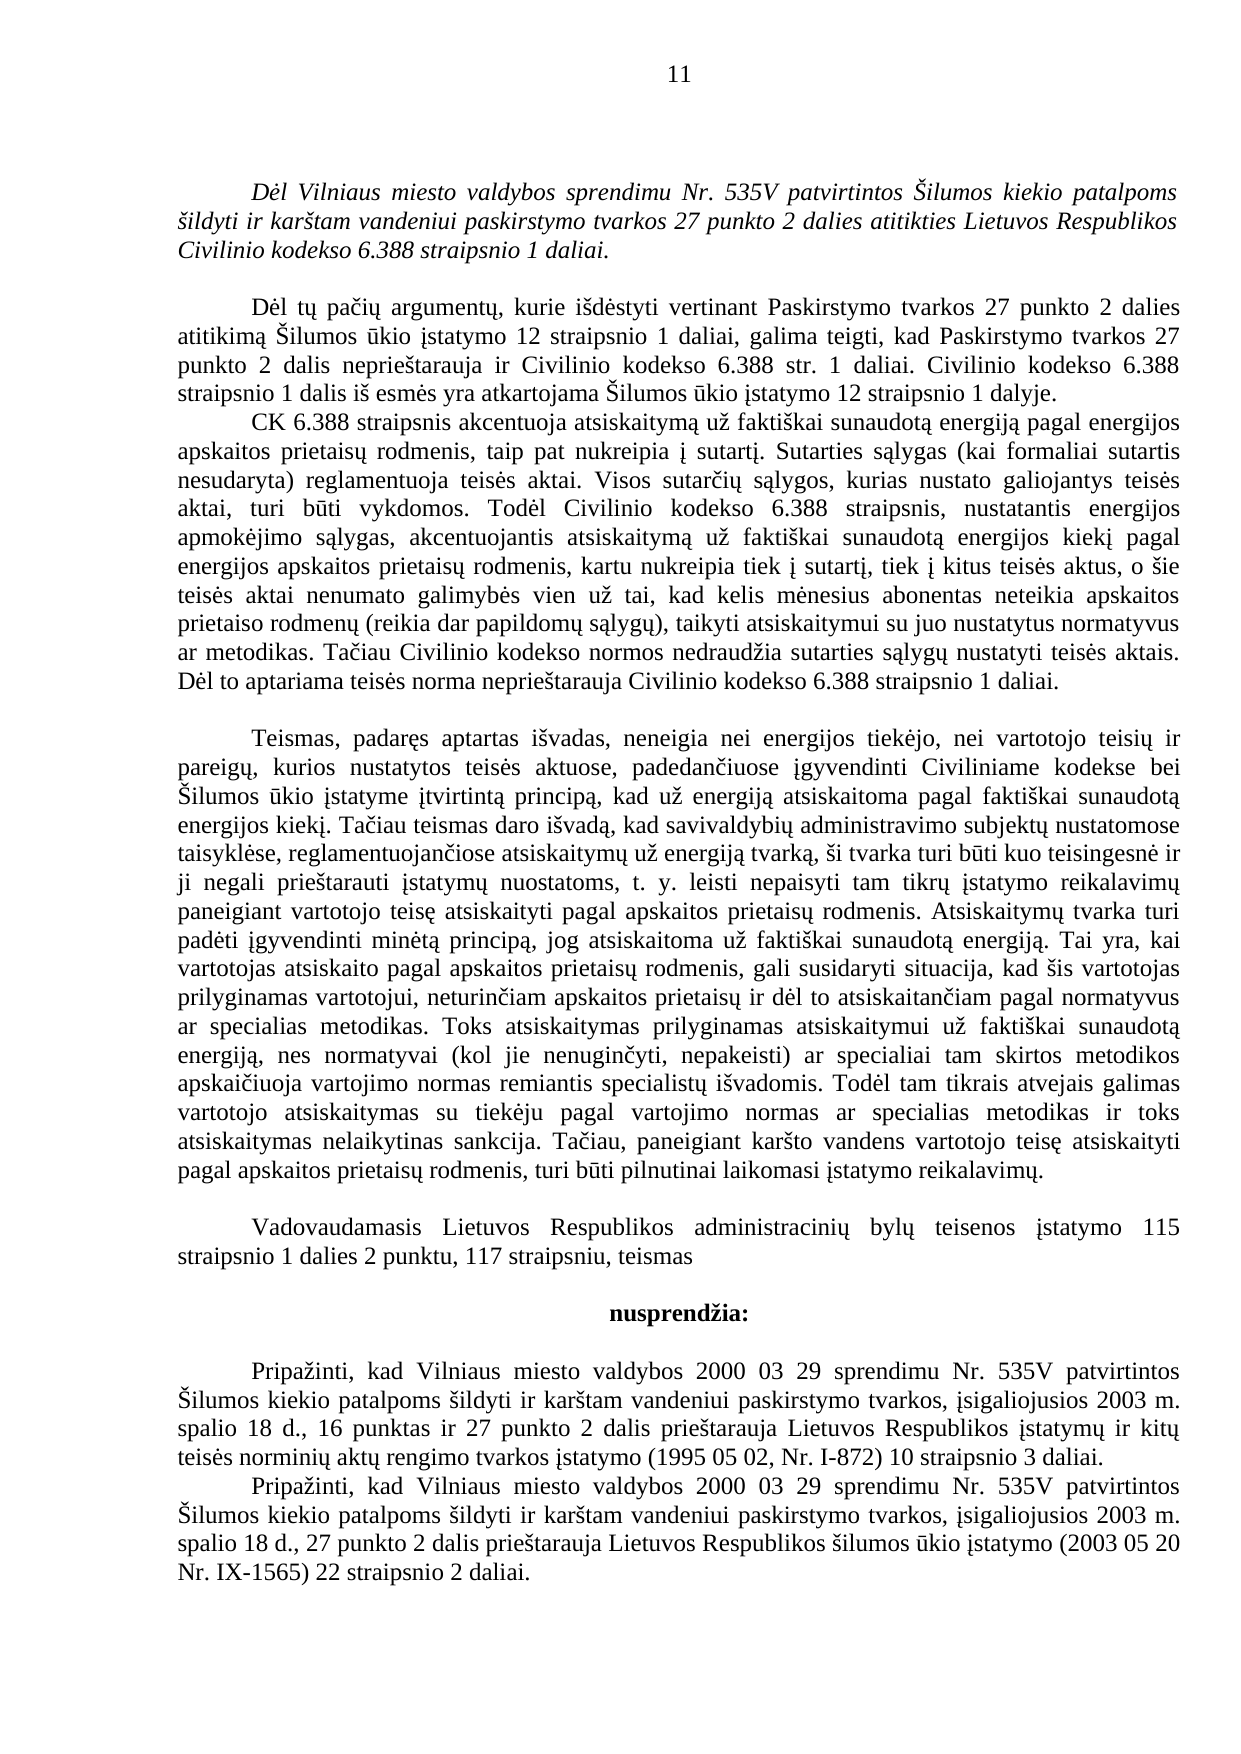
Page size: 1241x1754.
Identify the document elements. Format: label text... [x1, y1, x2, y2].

text Pripažinti, kad Vilniaus miesto valdybos 2000 03 29 sprendimu Nr. 535V patvirtintos Šilumos kiekio patalpoms šildyti ir karštam vandeniui paskirstymo tvarkos, įsigaliojusios 2003 m. spalio 18 d., 27 punkto 2 dalis prieštarauja Lietuvos Respublikos šilumos ūkio įstatymo (2003 05 20 Nr. IX-1565) 22 straipsnio 2 daliai. [177, 1471, 1181, 1586]
text CK 6.388 straipsnis akcentuoja atsiskaitymą už faktiškai sunaudotą energiją pagal energijos apskaitos prietaisų rodmenis, taip pat nukreipia į sutartį. Sutarties sąlygas (kai formaliai sutartis nesudaryta) reglamentuoja teisės aktai. Visos sutarčių sąlygos, kurias nustato galiojantys teisės aktai, turi būti vykdomos. Todėl Civilinio kodekso 6.388 straipsnis, nustatantis energijos apmokėjimo sąlygas, akcentuojantis atsiskaitymą už faktiškai sunaudotą energijos kiekį pagal energijos apskaitos prietaisų rodmenis, kartu nukreipia tiek į sutartį, tiek į kitus teisės aktus, o šie teisės aktai nenumato galimybės vien už tai, kad kelis mėnesius abonentas neteikia apskaitos prietaiso rodmenų (reikia dar papildomų sąlygų), taikyti atsiskaitymui su juo nustatytus normatyvus ar metodikas. Tačiau Civilinio kodekso normos nedraudžia sutarties sąlygų nustatyti teisės aktais. Dėl to aptariama teisės norma neprieštarauja Civilinio kodekso 6.388 straipsnio 1 daliai. [177, 407, 1181, 695]
text nusprendžia: [177, 1298, 1181, 1327]
text Teismas, padaręs aptartas išvadas, neneigia nei energijos tiekėjo, nei vartotojo teisių ir pareigų, kurios nustatytos teisės aktuose, padedančiuose įgyvendinti Civiliniame kodekse bei Šilumos ūkio įstatyme įtvirtintą principą, kad už energiją atsiskaitoma pagal faktiškai sunaudotą energijos kiekį. Tačiau teismas daro išvadą, kad savivaldybių administravimo subjektų nustatomose taisyklėse, reglamentuojančiose atsiskaitymų už energiją tvarką, ši tvarka turi būti kuo teisingesnė ir ji negali prieštarauti įstatymų nuostatoms, t. y. leisti nepaisyti tam tikrų įstatymo reikalavimų paneigiant vartotojo teisę atsiskaityti pagal apskaitos prietaisų rodmenis. Atsiskaitymų tvarka turi padėti įgyvendinti minėtą principą, jog atsiskaitoma už faktiškai sunaudotą energiją. Tai yra, kai vartotojas atsiskaito pagal apskaitos prietaisų rodmenis, gali susidaryti situacija, kad šis vartotojas prilyginamas vartotojui, neturinčiam apskaitos prietaisų ir dėl to atsiskaitančiam pagal normatyvus ar specialias metodikas. Toks atsiskaitymas prilyginamas atsiskaitymui už faktiškai sunaudotą energiją, nes normatyvai (kol jie nenuginčyti, nepakeisti) ar specialiai tam skirtos metodikos apskaičiuoja vartojimo normas remiantis specialistų išvadomis. Todėl tam tikrais atvejais galimas vartotojo atsiskaitymas su tiekėju pagal vartojimo normas ar specialias metodikas ir toks atsiskaitymas nelaikytinas sankcija. Tačiau, paneigiant karšto vandens vartotojo teisę atsiskaityti pagal apskaitos prietaisų rodmenis, turi būti pilnutinai laikomasi įstatymo reikalavimų. [177, 723, 1181, 1183]
text Vadovaudamasis Lietuvos Respublikos administracinių bylų teisenos įstatymo 115 straipsnio 1 dalies 2 punktu, 117 straipsniu, teismas [177, 1212, 1181, 1270]
text Dėl tų pačių argumentų, kurie išdėstyti vertinant Paskirstymo tvarkos 27 punkto 2 dalies atitikimą Šilumos ūkio įstatymo 12 straipsnio 1 daliai, galima teigti, kad Paskirstymo tvarkos 27 punkto 2 dalis neprieštarauja ir Civilinio kodekso 6.388 str. 1 daliai. Civilinio kodekso 6.388 straipsnio 1 dalis iš esmės yra atkartojama Šilumos ūkio įstatymo 12 straipsnio 1 dalyje. [177, 292, 1181, 407]
text Pripažinti, kad Vilniaus miesto valdybos 2000 03 29 sprendimu Nr. 535V patvirtintos Šilumos kiekio patalpoms šildyti ir karštam vandeniui paskirstymo tvarkos, įsigaliojusios 2003 m. spalio 18 d., 16 punktas ir 27 punkto 2 dalis prieštarauja Lietuvos Respublikos įstatymų ir kitų teisės norminių aktų rengimo tvarkos įstatymo (1995 05 02, Nr. I-872) 10 straipsnio 3 daliai. [177, 1356, 1181, 1471]
text Dėl Vilniaus miesto valdybos sprendimu Nr. 535V patvirtintos Šilumos kiekio patalpoms šildyti ir karštam vandeniui paskirstymo tvarkos 27 punkto 2 dalies atitikties Lietuvos Respublikos Civilinio kodekso 6.388 straipsnio 1 daliai. [177, 177, 1181, 263]
